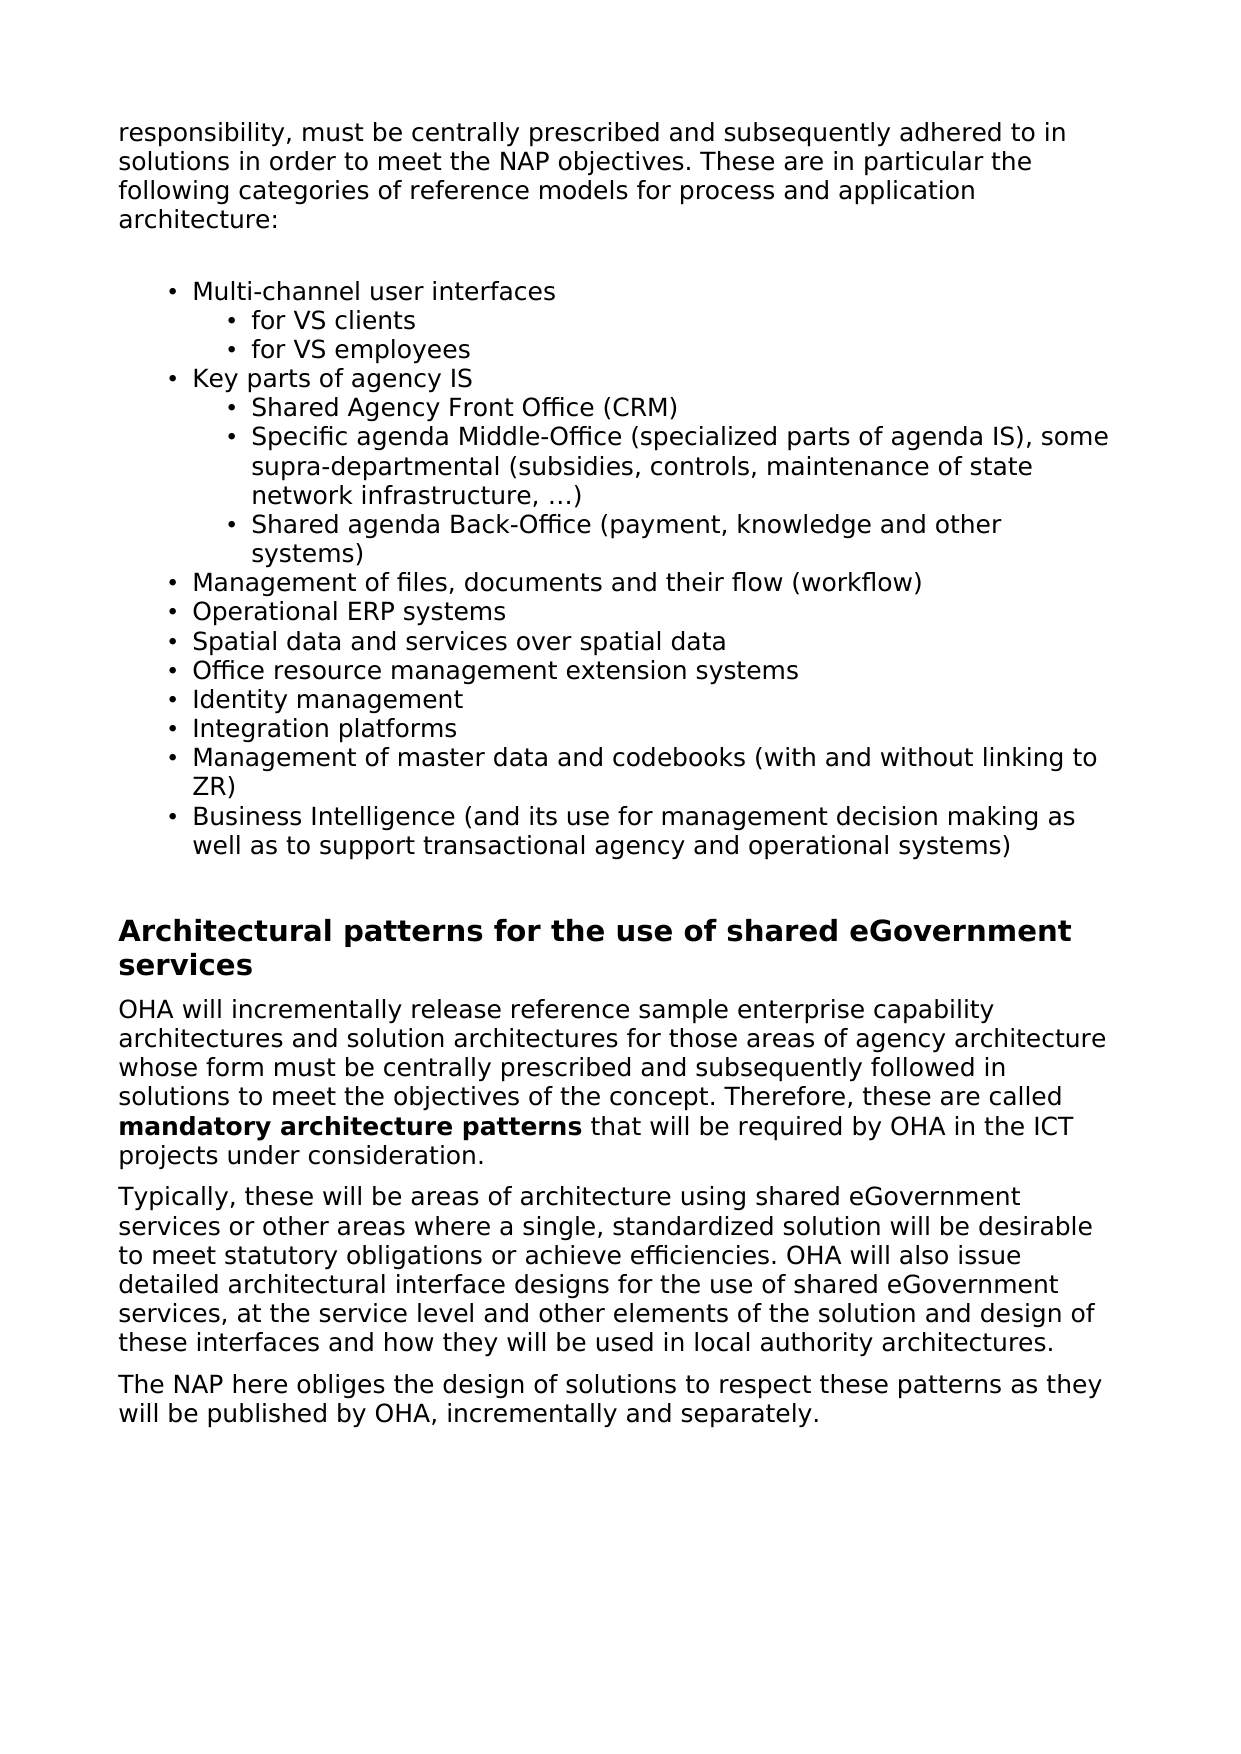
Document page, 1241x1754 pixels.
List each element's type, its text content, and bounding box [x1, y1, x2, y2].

list Shared agenda Back-Office (payment, knowledge and other systems) [236, 510, 1122, 568]
list Business Intelligence (and its use for management decision making as well as to support transactional agency and operational systems) [177, 802, 1122, 860]
text Typically, these will be areas of architecture using shared eGovernment services or other areas where a single, standardized solution will be desirable to meet statutory obligations or achieve efficiencies. OHA will also issue detailed architectural interface designs for the use of shared eGovernment services, at the service level and other elements of the solution and design of these interfaces and how they will be used in local authority architectures. [118, 1182, 1122, 1357]
list Office resource management extension systems [177, 656, 1122, 685]
list Shared Agency Front Office (CRM) [236, 393, 1122, 423]
list Key parts of agency IS [177, 364, 1122, 393]
list Management of files, documents and their flow (workflow) [177, 568, 1122, 598]
text The NAP here obliges the design of solutions to respect these patterns as they will be published by OHA, incrementally and separately. [118, 1370, 1122, 1428]
list Multi-channel user interfaces [177, 277, 1122, 306]
list Identity management [177, 685, 1122, 714]
list Integration platforms [177, 714, 1122, 743]
text OHA will incrementally release reference sample enterprise capability architectures and solution architectures for those areas of agency architecture whose form must be centrally prescribed and subsequently followed in solutions to meet the objectives of the concept. Therefore, these are called mandatory architecture patterns that will be required by OHA in the ICT projects under consideration. [118, 995, 1122, 1170]
list Specific agenda Middle-Office (specialized parts of agenda IS), some supra-departmental (subsidies, controls, maintenance of state network infrastructure, …) [236, 423, 1122, 510]
subtitle Architectural patterns for the use of shared eGovernment services [118, 914, 1122, 982]
list for VS clients [236, 306, 1122, 335]
list Spatial data and services over spatial data [177, 627, 1122, 656]
list Management of master data and codebooks (with and without linking to ZR) [177, 743, 1122, 802]
list Operational ERP systems [177, 598, 1122, 627]
list for VS employees [236, 335, 1122, 364]
text responsibility, must be centrally prescribed and subsequently adhered to in solutions in order to meet the NAP objectives. These are in particular the following categories of reference models for process and application architecture: [118, 118, 1122, 235]
